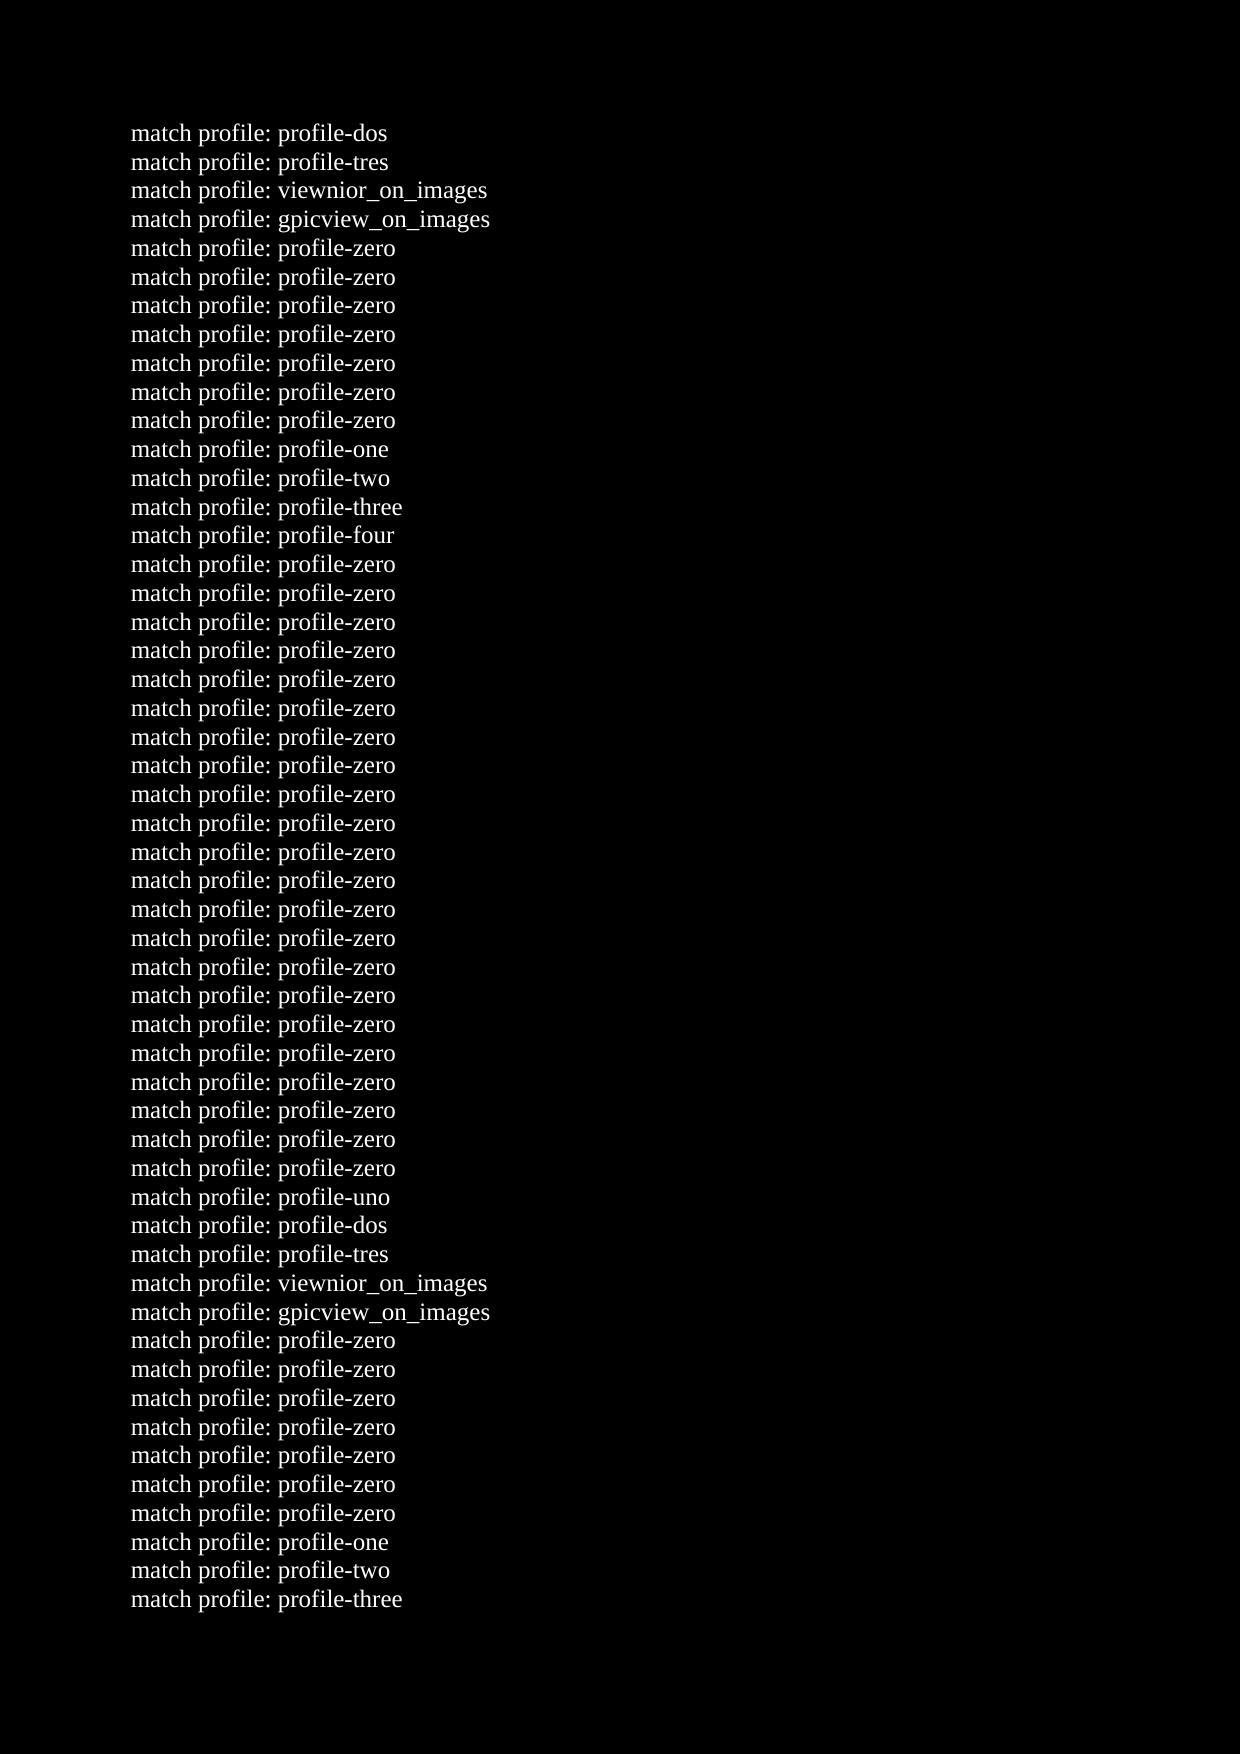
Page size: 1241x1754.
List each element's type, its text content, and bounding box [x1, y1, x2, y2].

text match profile: profile-zero [118, 1009, 1122, 1038]
text match profile: profile-zero [118, 981, 1122, 1009]
text match profile: profile-three [118, 492, 1122, 521]
text match profile: profile-zero [118, 233, 1122, 262]
text match profile: profile-zero [118, 751, 1122, 779]
text match profile: viewnior_on_images [118, 176, 1122, 204]
text match profile: profile-tres [118, 147, 1122, 176]
text match profile: profile-zero [118, 1067, 1122, 1096]
text match profile: profile-zero [118, 1469, 1122, 1498]
text match profile: profile-zero [118, 1153, 1122, 1182]
text match profile: profile-zero [118, 1498, 1122, 1527]
text match profile: profile-zero [118, 1038, 1122, 1067]
text match profile: gpicview_on_images [118, 204, 1122, 233]
text match profile: profile-zero [118, 406, 1122, 434]
text match profile: profile-zero [118, 837, 1122, 866]
text match profile: profile-zero [118, 549, 1122, 578]
text match profile: profile-zero [118, 1383, 1122, 1412]
text match profile: profile-three [118, 1584, 1122, 1613]
text match profile: profile-two [118, 463, 1122, 492]
text match profile: profile-zero [118, 1326, 1122, 1354]
text match profile: profile-dos [118, 1211, 1122, 1239]
text match profile: profile-zero [118, 664, 1122, 693]
text match profile: profile-uno [118, 1182, 1122, 1211]
text match profile: profile-zero [118, 894, 1122, 923]
text match profile: profile-zero [118, 291, 1122, 319]
text match profile: profile-one [118, 1527, 1122, 1556]
text match profile: profile-zero [118, 578, 1122, 607]
text match profile: profile-zero [118, 262, 1122, 291]
text match profile: profile-zero [118, 1354, 1122, 1383]
text match profile: profile-two [118, 1556, 1122, 1584]
text match profile: gpicview_on_images [118, 1297, 1122, 1326]
text match profile: profile-zero [118, 923, 1122, 952]
text match profile: profile-zero [118, 636, 1122, 664]
text match profile: profile-zero [118, 1441, 1122, 1469]
text match profile: viewnior_on_images [118, 1268, 1122, 1297]
text match profile: profile-zero [118, 1412, 1122, 1441]
text match profile: profile-zero [118, 607, 1122, 636]
text match profile: profile-zero [118, 1096, 1122, 1124]
text match profile: profile-four [118, 521, 1122, 549]
text match profile: profile-tres [118, 1239, 1122, 1268]
text match profile: profile-zero [118, 952, 1122, 981]
text match profile: profile-zero [118, 693, 1122, 722]
text match profile: profile-zero [118, 1124, 1122, 1153]
text match profile: profile-dos [118, 118, 1122, 147]
text match profile: profile-zero [118, 348, 1122, 377]
text match profile: profile-zero [118, 722, 1122, 751]
text match profile: profile-zero [118, 779, 1122, 808]
text match profile: profile-zero [118, 377, 1122, 406]
text match profile: profile-zero [118, 319, 1122, 348]
text match profile: profile-zero [118, 866, 1122, 894]
text match profile: profile-one [118, 434, 1122, 463]
text match profile: profile-zero [118, 808, 1122, 837]
